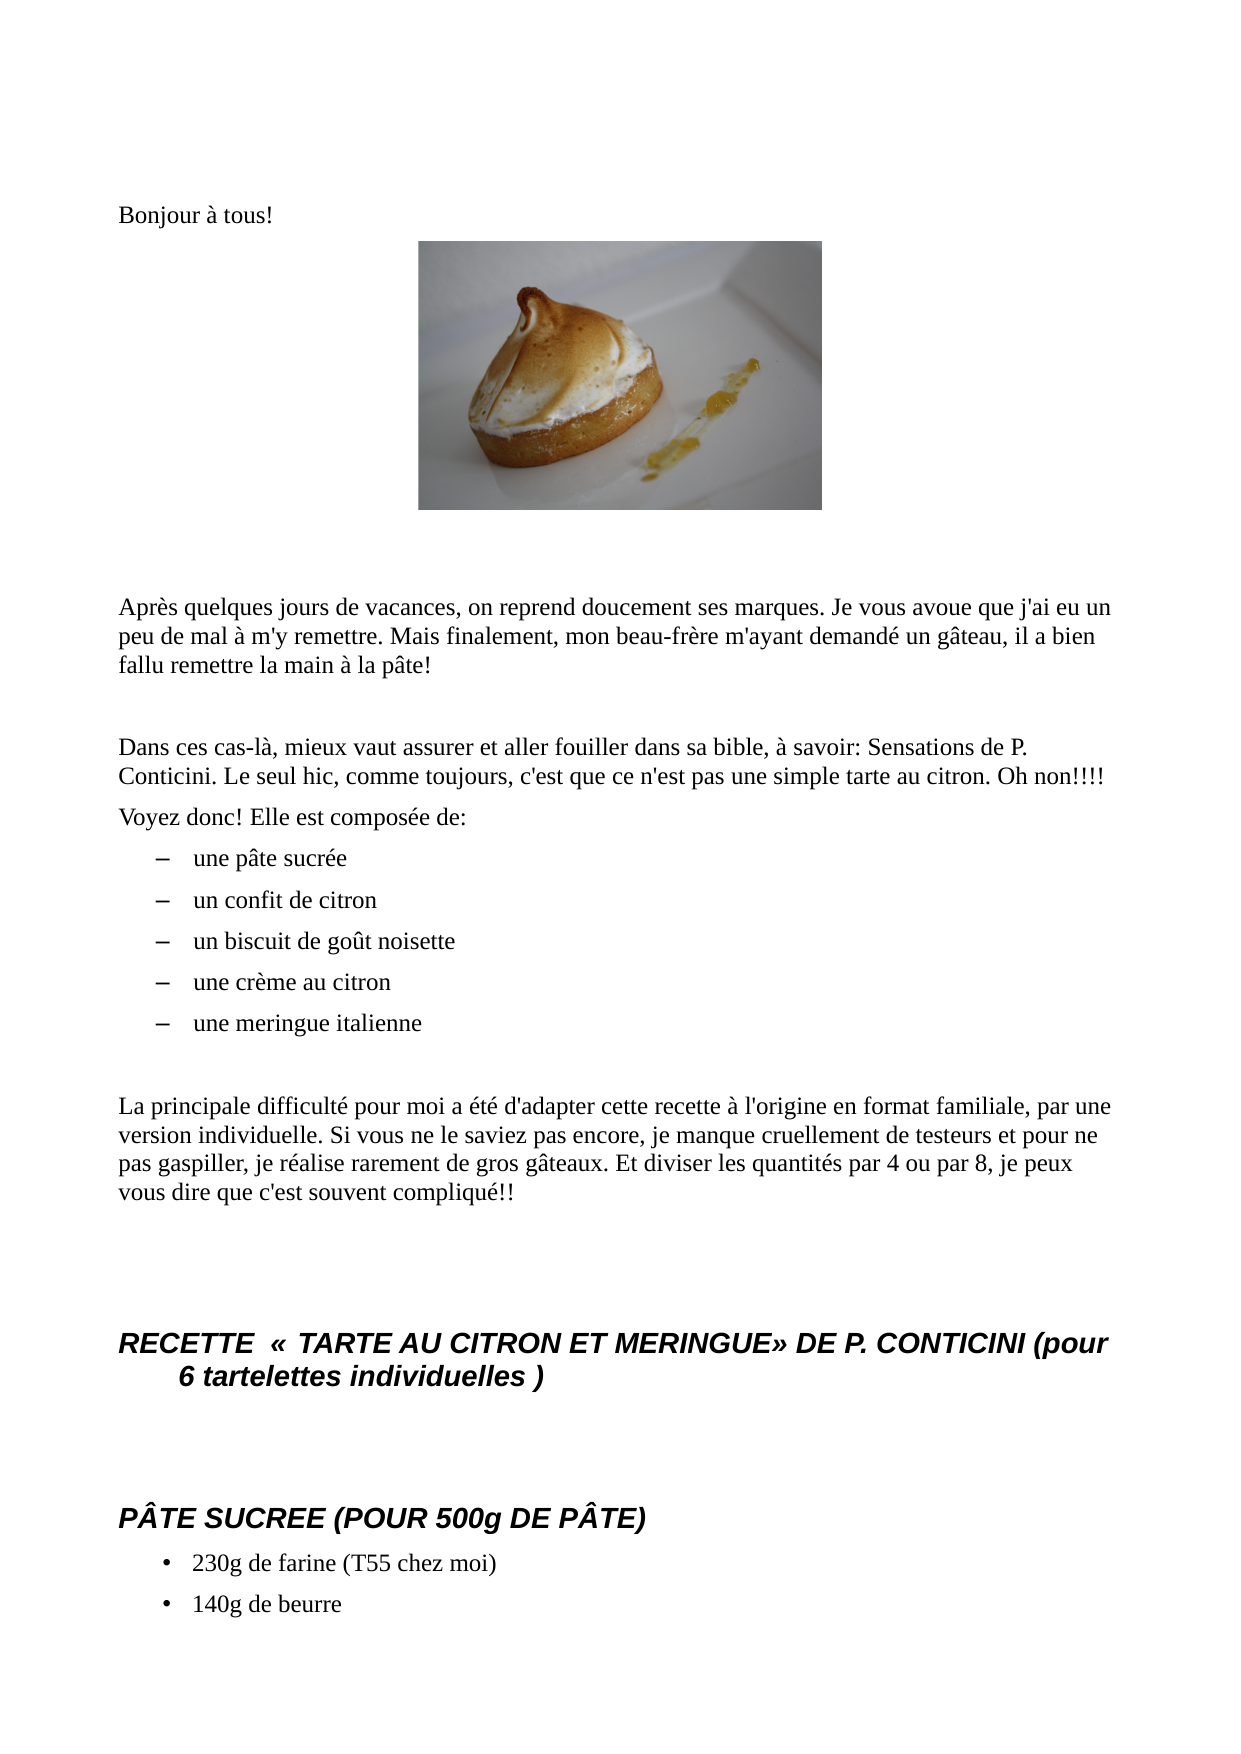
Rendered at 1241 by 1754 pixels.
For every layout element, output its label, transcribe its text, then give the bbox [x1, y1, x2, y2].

list un confit de citron [156, 885, 1122, 913]
text Bonjour à tous! [118, 201, 1122, 229]
list une meringue italienne [156, 1008, 1122, 1037]
subtitle PÂTE SUCREE (POUR 500g DE PÂTE) [118, 1502, 1122, 1535]
text Dans ces cas-là, mieux vaut assurer et aller fouiller dans sa bible, à savoir: Sensations de P. Conticini. Le seul hic, comme toujours, c'est que ce n'est pas une simple tarte au citron. Oh non!!!! [118, 732, 1122, 790]
text La principale difficulté pour moi a été d'adapter cette recette à l'origine en format familiale, par une version individuelle. Si vous ne le saviez pas encore, je manque cruellement de testeurs et pour ne pas gaspiller, je réalise rarement de gros gâteaux. Et diviser les quantités par 4 ou par 8, je peux vous dire que c'est souvent compliqué!! [118, 1091, 1122, 1206]
list une crème au citron [156, 967, 1122, 996]
picture [418, 241, 822, 510]
subtitle RECETTE « TARTE AU CITRON ET MERINGUE» DE P. CONTICINI (pour 6 tartelettes individuelles ) [118, 1326, 1122, 1393]
list 140g de beurre [162, 1589, 1122, 1618]
text Voyez donc! Elle est composée de: [118, 802, 1122, 831]
list un biscuit de goût noisette [156, 926, 1122, 955]
text Après quelques jours de vacances, on reprend doucement ses marques. Je vous avoue que j'ai eu un peu de mal à m'y remettre. Mais finalement, mon beau-frère m'ayant demandé un gâteau, il a bien fallu remettre la main à la pâte! [118, 592, 1122, 678]
list une pâte sucrée [156, 843, 1122, 872]
list 230g de farine (T55 chez moi) [162, 1548, 1122, 1576]
